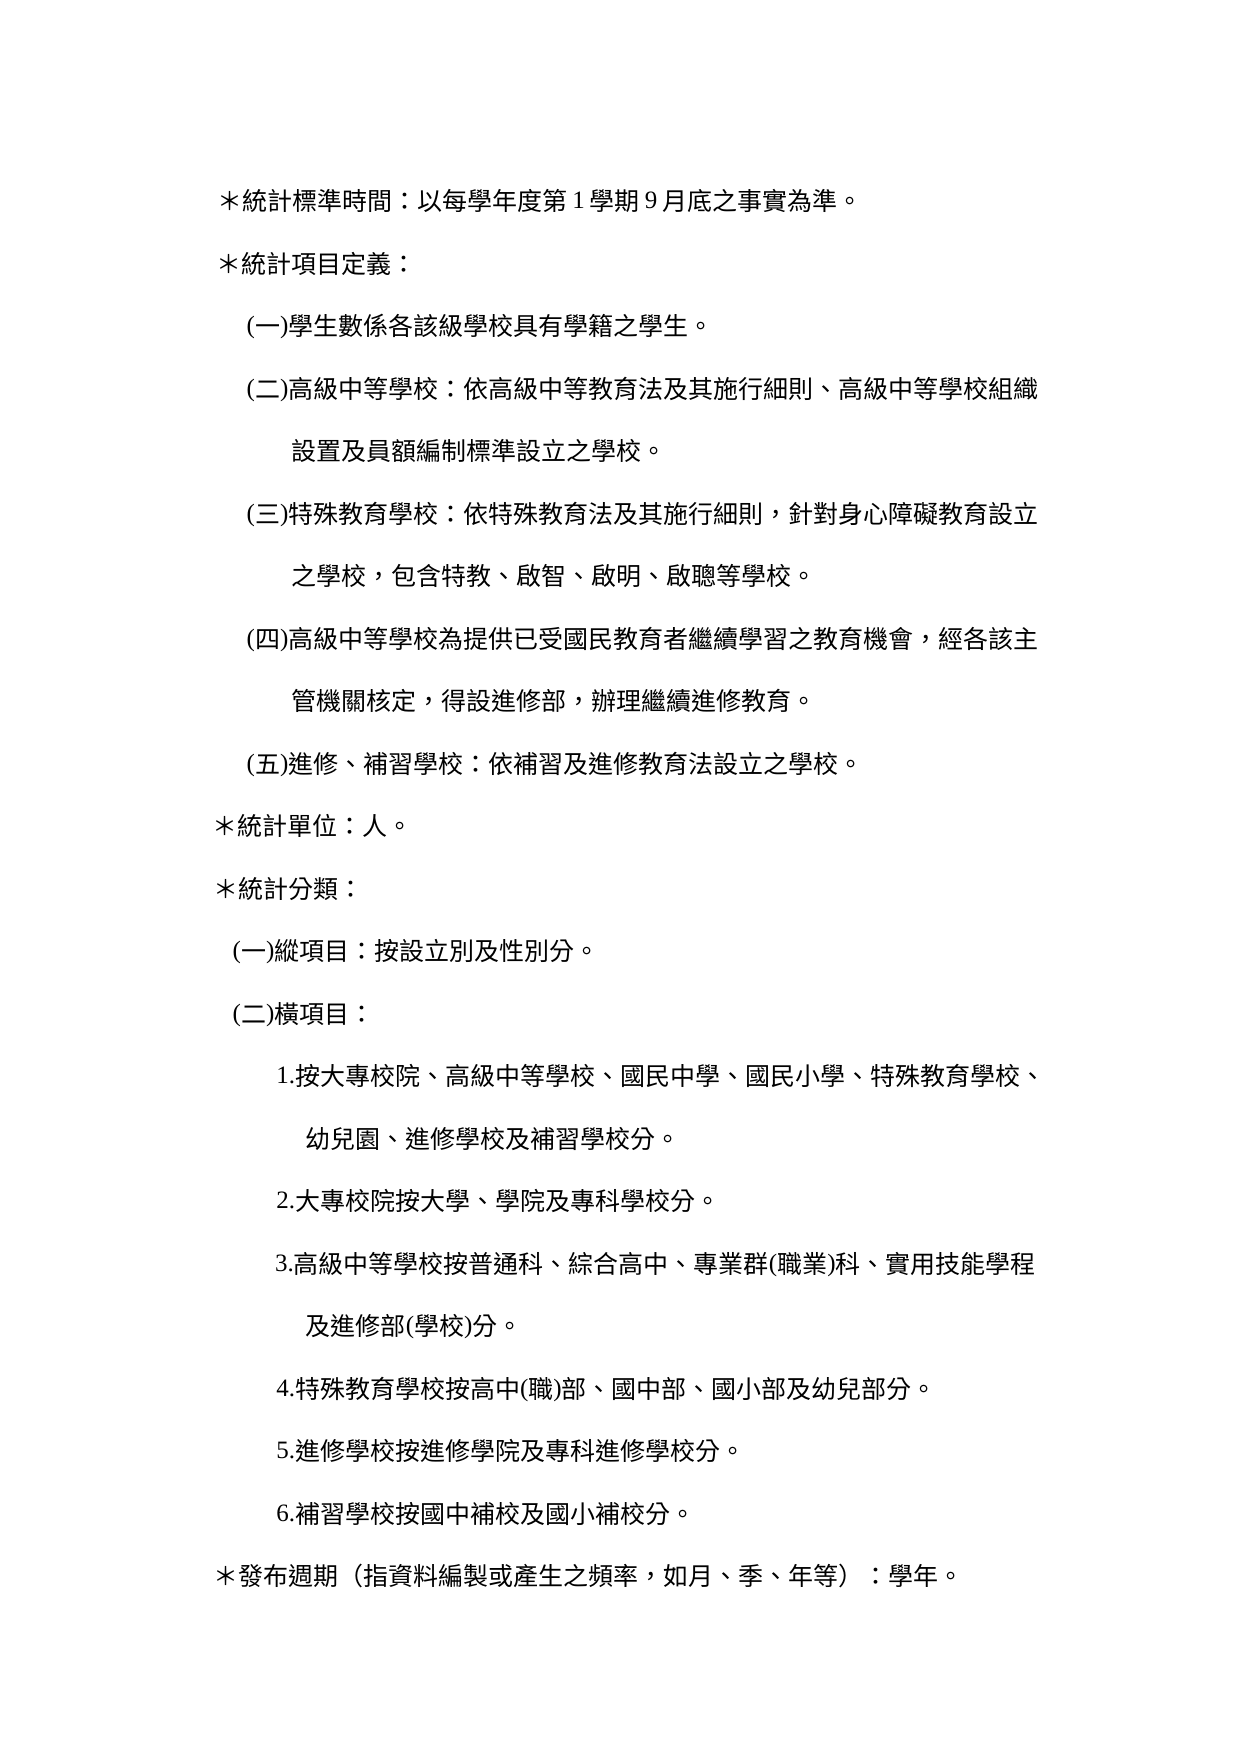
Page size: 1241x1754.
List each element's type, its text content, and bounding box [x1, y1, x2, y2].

text (一)縱項目：按設立別及性別分。 [214, 908, 1053, 971]
text 6.補習學校按國中補校及國小補校分。 [187, 1471, 1053, 1533]
text (二)高級中等學校：依高級中等教育法及其施行細則、高級中等學校組織設置及員額編制標準設立之學校。 [246, 346, 1053, 471]
text (四)高級中等學校為提供已受國民教育者繼續學習之教育機會，經各該主管機關核定，得設進修部，辦理繼續進修教育。 [246, 596, 1053, 721]
text (一)學生數係各該級學校具有學籍之學生。 [246, 283, 1053, 346]
text 1.按大專校院、高級中等學校、國民中學、國民小學、特殊教育學校、幼兒園、進修學校及補習學校分。 [276, 1033, 1053, 1158]
text ＊統計標準時間：以每學年度第1學期9月底之事實為準。 [217, 158, 1053, 221]
text ＊統計單位：人。 [187, 783, 1053, 846]
text (五)進修、補習學校：依補習及進修教育法設立之學校。 [246, 721, 1053, 783]
text (二)橫項目： [214, 971, 1053, 1033]
text 5.進修學校按進修學院及專科進修學校分。 [187, 1408, 1053, 1471]
text 4.特殊教育學校按高中(職)部、國中部、國小部及幼兒部分。 [187, 1346, 1053, 1408]
text ＊發布週期（指資料編製或產生之頻率，如月、季、年等）：學年。 [214, 1533, 1053, 1596]
text 2.大專校院按大學、學院及專科學校分。 [276, 1158, 1053, 1221]
text 3.高級中等學校按普通科、綜合高中、專業群(職業)科、實用技能學程及進修部(學校)分。 [275, 1221, 1053, 1346]
text ＊統計項目定義： [187, 221, 1053, 283]
text (三)特殊教育學校：依特殊教育法及其施行細則，針對身心障礙教育設立之學校，包含特教、啟智、啟明、啟聰等學校。 [246, 471, 1053, 596]
text ＊統計分類： [214, 846, 1053, 908]
